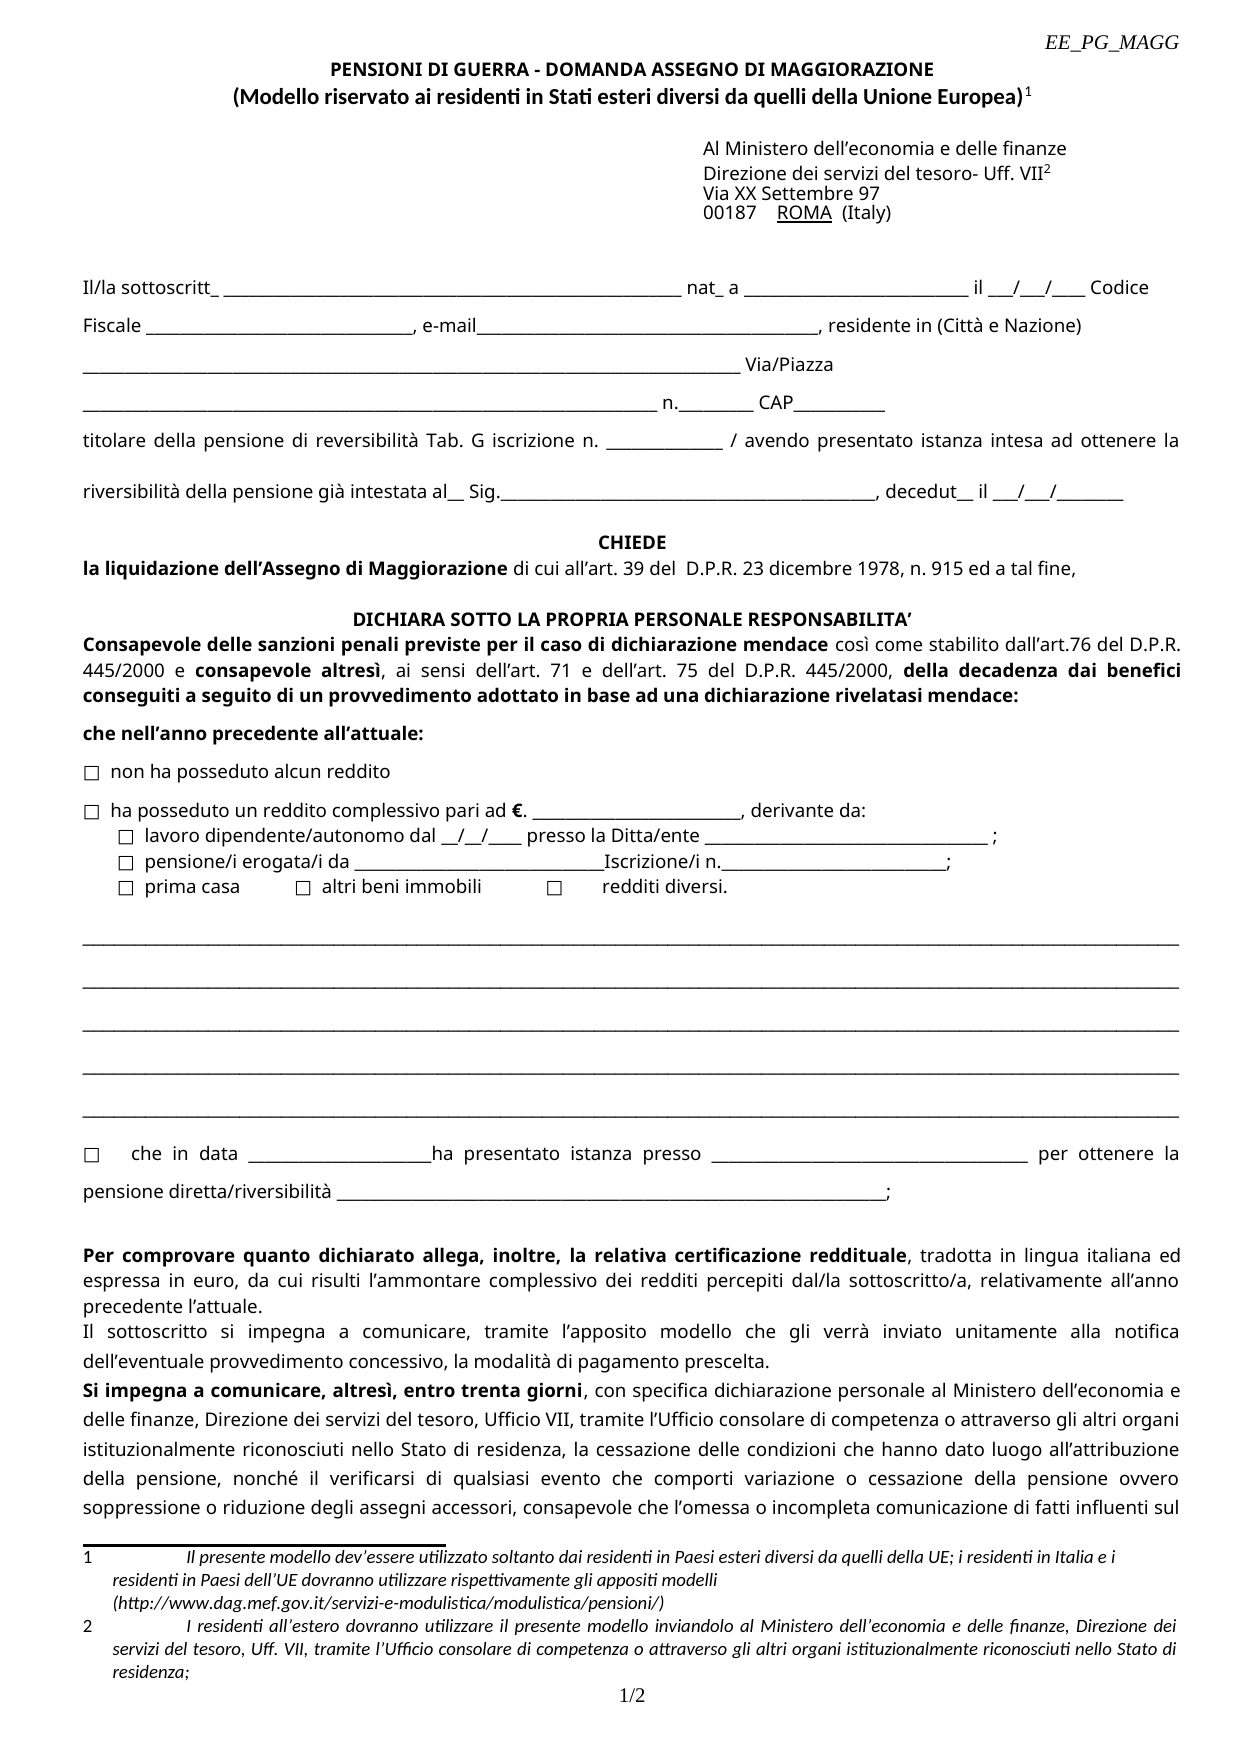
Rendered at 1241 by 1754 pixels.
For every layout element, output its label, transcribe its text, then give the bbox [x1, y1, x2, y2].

text titolare della pensione di reversibilità Tab. G iscrizione n. ______________ / avendo presentato istanza intesa ad ottenere la riversibilità della pensione già intestata al__ Sig._____________________________________________, decedut__ il ___/___/________ [83, 427, 1181, 504]
text □ lavoro dipendente/autonomo dal __/__/____ presso la Ditta/ente __________________________________ ; [83, 822, 1181, 848]
text Per comprovare quanto dichiarato allega, inoltre, la relativa certificazione reddituale, tradotta in lingua italiana ed espressa in euro, da cui risulti l’ammontare complessivo dei redditi percepiti dal/la sottoscritto/a, relativamente all’anno precedente l’attuale. [83, 1242, 1181, 1319]
text I residenti all’estero dovranno utilizzare il presente modello inviandolo al Ministero dell’economia e delle finanze, Direzione dei servizi del tesoro, Uff. VII, tramite l’Ufficio consolare di competenza o attraverso gli altri organi istituzionalmente riconosciuti nello Stato di residenza; [83, 1614, 1181, 1683]
text _________________________________________________________________________________________________________ [83, 968, 1181, 989]
text 00187 ROMA (Italy) [703, 204, 1181, 223]
text Si impegna a comunicare, altresì, entro trenta giorni, con specifica dichiarazione personale al Ministero dell’economia e delle finanze, Direzione dei servizi del tesoro, Ufficio VII, tramite l’Ufficio consolare di competenza o attraverso gli altri organi istituzionalmente riconosciuti nello Stato di residenza, la cessazione delle condizioni che hanno dato luogo all’attribuzione della pensione, nonché il verificarsi di qualsiasi evento che comporti variazione o cessazione della pensione ovvero soppressione o riduzione degli assegni accessori, consapevole che l’omessa o incompleta comunicazione di fatti influenti sul [83, 1377, 1181, 1520]
text _________________________________________________________________________________________________________ [83, 924, 1181, 946]
text □ non ha posseduto alcun reddito [83, 759, 1181, 784]
text Via XX Settembre 97 [703, 186, 1181, 204]
text □ prima casa □ altri beni immobili □ redditi diversi. [83, 873, 1181, 899]
text _________________________________________________________________________________________________________ [83, 1097, 1181, 1119]
text DICHIARA SOTTO LA PROPRIA PERSONALE RESPONSABILITA’ [83, 606, 1181, 631]
text Consapevole delle sanzioni penali previste per il caso di dichiarazione mendace così come stabilito dall’art.76 del D.P.R. 445/2000 e consapevole altresì, ai sensi dell’art. 71 e dell’art. 75 del D.P.R. 445/2000, della decadenza dai benefici conseguiti a seguito di un provvedimento adottato in base ad una dichiarazione rivelatasi mendace: [83, 631, 1181, 708]
text □ che in data ______________________ha presentato istanza presso ______________________________________ per ottenere la pensione diretta/riversibilità __________________________________________________________________; [83, 1140, 1181, 1204]
text _________________________________________________________________________________________________________ [83, 1054, 1181, 1076]
text □ pensione/i erogata/i da ______________________________Iscrizione/i n.___________________________; [83, 848, 1181, 873]
text (Modello riservato ai residenti in Stati esteri diversi da quelli della Unione Europea) [83, 82, 1181, 110]
text PENSIONI DI GUERRA - DOMANDA ASSEGNO DI MAGGIORAZIONE [83, 56, 1181, 82]
text _________________________________________________________________________________________________________ [83, 1011, 1181, 1032]
text Al Ministero dell’economia e delle finanze [703, 135, 1181, 160]
subtitle la liquidazione dell’Assegno di Maggiorazione di cui all’art. 39 del D.P.R. 23 dicembre 1978, n. 915 ed a tal fine, [83, 555, 1181, 580]
text □ ha posseduto un reddito complessivo pari ad €. _________________________, derivante da: [83, 797, 1181, 822]
text che nell’anno precedente all’attuale: [83, 721, 1181, 746]
text Il presente modello dev’essere utilizzato soltanto dai residenti in Paesi esteri diversi da quelli della UE; i residenti in Italia e i residenti in Paesi dell’UE dovranno utilizzare rispettivamente gli appositi modelli (http://www.dag.mef.gov.it/servizi-e-modulistica/modulistica/pensioni/) [83, 1546, 1181, 1614]
text Il/la sottoscritt_ _______________________________________________________ nat_ a ___________________________ il ___/___/____ Codice Fiscale ________________________________, e-mail_________________________________________, residente in (Città e Nazione) _______________________________________________________________________________ Via/Piazza _____________________________________________________________________ n._________ CAP___________ [83, 274, 1181, 414]
text Il sottoscritto si impegna a comunicare, tramite l’apposito modello che gli verrà inviato unitamente alla notifica dell’eventuale provvedimento concessivo, la modalità di pagamento prescelta. [83, 1319, 1181, 1373]
text Direzione dei servizi del tesoro- Uff. VII [703, 160, 1181, 186]
subtitle CHIEDE [83, 529, 1181, 555]
